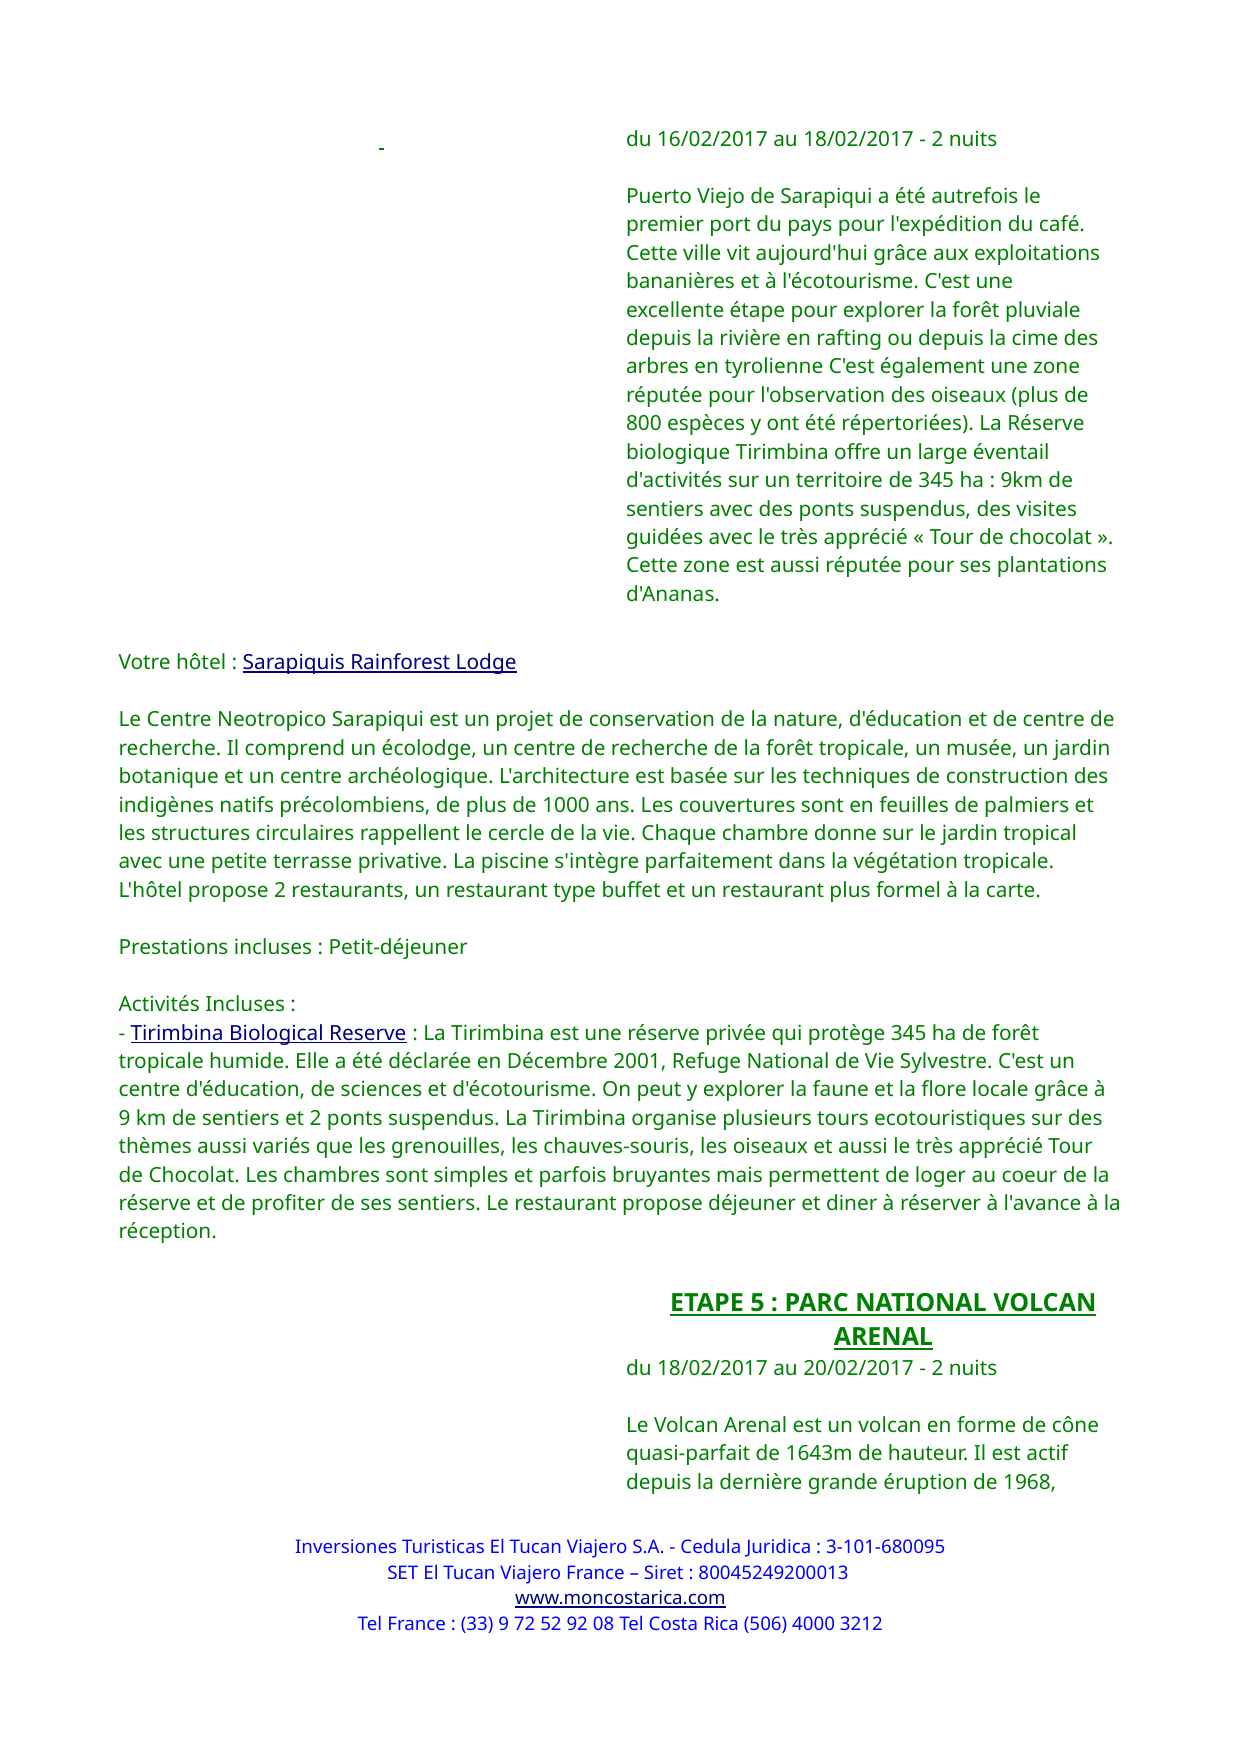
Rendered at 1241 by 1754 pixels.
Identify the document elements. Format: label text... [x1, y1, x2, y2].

table_header du 16/02/2017 au 18/02/2017 - 2 nuits Puerto Viejo de Sarapiqui a été autrefois le premier port du pays pour l'expédition du café. Cette ville vit aujourd'hui grâce aux exploitations bananières et à l'écotourisme. C'est une excellente étape pour explorer la forêt pluviale depuis la rivière en rafting ou depuis la cime des arbres en tyrolienne C'est également une zone réputée pour l'observation des oiseaux (plus de 800 espèces y ont été répertoriées). La Réserve biologique Tirimbina offre un large éventail d'activités sur un territoire de 345 ha : 9km de sentiers avec des ponts suspendus, des visites guidées avec le très apprécié « Tour de chocolat ». Cette zone est aussi réputée pour ses plantations d'Ananas. [620, 118, 1122, 613]
text Le Centre Neotropico Sarapiqui est un projet de conservation de la nature, d'éducation et de centre de recherche. Il comprend un écolodge, un centre de recherche de la forêt tropicale, un musée, un jardin botanique et un centre archéologique. L'architecture est basée sur les techniques de construction des indigènes natifs précolombiens, de plus de 1000 ans. Les couvertures sont en feuilles de palmiers et les structures circulaires rappellent le cercle de la vie. Chaque chambre donne sur le jardin tropical avec une petite terrasse privative. La piscine s'intègre parfaitement dans la végétation tropicale. L'hôtel propose 2 restaurants, un restaurant type buffet et un restaurant plus formel à la carte. [118, 704, 1122, 903]
text Activités Incluses : [118, 989, 1122, 1018]
text - Tirimbina Biological Reserve : La Tirimbina est une réserve privée qui protège 345 ha de forêt tropicale humide. Elle a été déclarée en Décembre 2001, Refuge National de Vie Sylvestre. C'est un centre d'éducation, de sciences et d'écotourisme. On peut y explorer la faune et la flore locale grâce à 9 km de sentiers et 2 ponts suspendus. La Tirimbina organise plusieurs tours ecotouristiques sur des thèmes aussi variés que les grenouilles, les chauves-souris, les oiseaux et aussi le très apprécié Tour de Chocolat. Les chambres sont simples et parfois bruyantes mais permettent de loger au coeur de la réserve et de profiter de ses sentiers. Le restaurant propose déjeuner et diner à réserver à l'avance à la réception. [118, 1018, 1122, 1245]
text Prestations incluses : Petit-déjeuner [118, 932, 1122, 961]
text Votre hôtel : Sarapiquis Rainforest Lodge [118, 647, 1122, 676]
table_header ETAPE 5 : PARC NATIONAL VOLCAN ARENAL du 18/02/2017 au 20/02/2017 - 2 nuits Le Volcan Arenal est un volcan en forme de cône quasi-parfait de 1643m de hauteur. Il est actif depuis la dernière grande éruption de 1968, [620, 1279, 1122, 1501]
table_header [118, 118, 620, 613]
table_header [118, 1279, 620, 1501]
